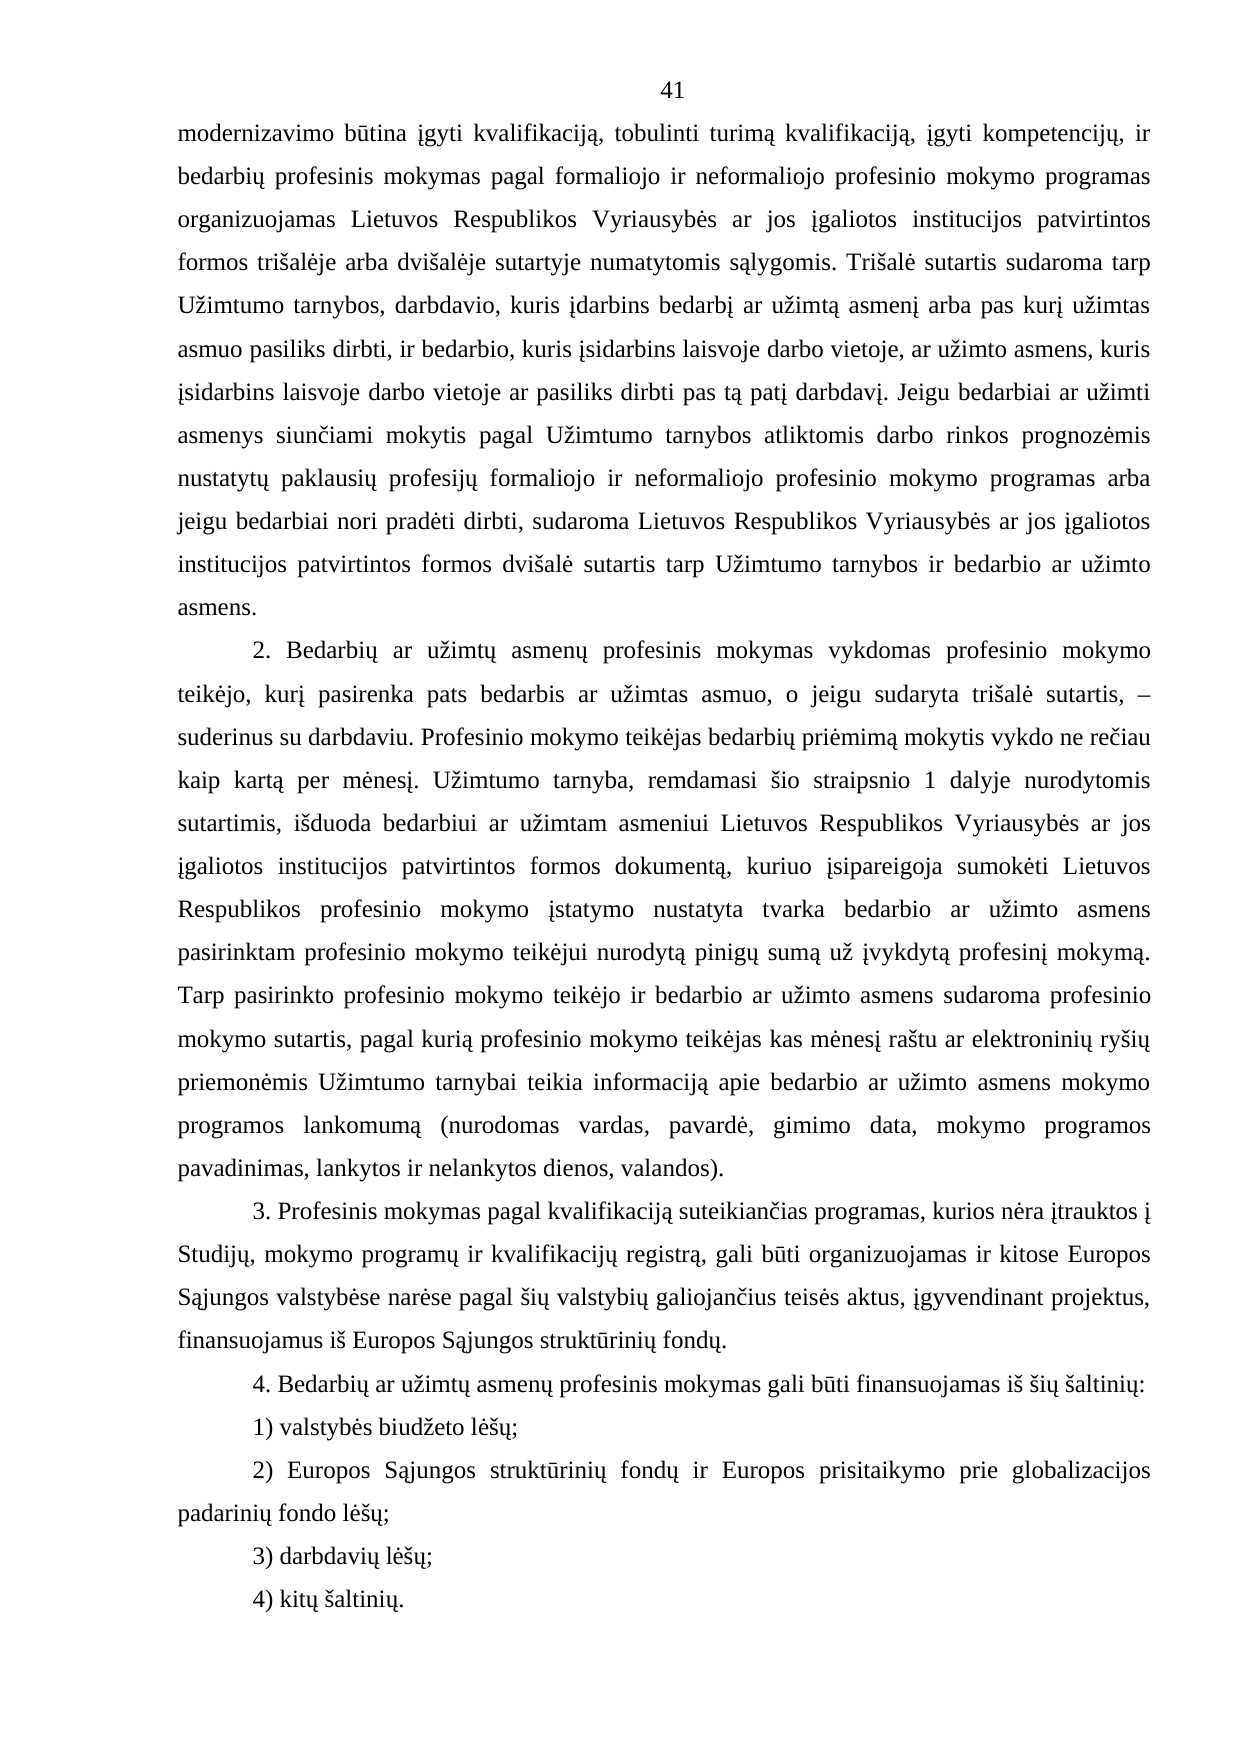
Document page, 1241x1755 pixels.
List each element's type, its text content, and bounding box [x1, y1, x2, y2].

text 2) Europos Sąjungos struktūrinių fondų ir Europos prisitaikymo prie globalizacijos padarinių fondo lėšų; [177, 1455, 1152, 1527]
text modernizavimo būtina įgyti kvalifikaciją, tobulinti turimą kvalifikaciją, įgyti kompetencijų, ir bedarbių profesinis mokymas pagal formaliojo ir neformaliojo profesinio mokymo programas organizuojamas Lietuvos Respublikos Vyriausybės ar jos įgaliotos institucijos patvirtintos formos trišalėje arba dvišalėje sutartyje numatytomis sąlygomis. Trišalė sutartis sudaroma tarp Užimtumo tarnybos, darbdavio, kuris įdarbins bedarbį ar užimtą asmenį arba pas kurį užimtas asmuo pasiliks dirbti, ir bedarbio, kuris įsidarbins laisvoje darbo vietoje, ar užimto asmens, kuris įsidarbins laisvoje darbo vietoje ar pasiliks dirbti pas tą patį darbdavį. Jeigu bedarbiai ar užimti asmenys siunčiami mokytis pagal Užimtumo tarnybos atliktomis darbo rinkos prognozėmis nustatytų paklausių profesijų formaliojo ir neformaliojo profesinio mokymo programas arba jeigu bedarbiai nori pradėti dirbti, sudaroma Lietuvos Respublikos Vyriausybės ar jos įgaliotos institucijos patvirtintos formos dvišalė sutartis tarp Užimtumo tarnybos ir bedarbio ar užimto asmens. [177, 118, 1152, 621]
text 3) darbdavių lėšų; [177, 1541, 1152, 1570]
text 4. Bedarbių ar užimtų asmenų profesinis mokymas gali būti finansuojamas iš šių šaltinių: [177, 1369, 1152, 1397]
text 1) valstybės biudžeto lėšų; [177, 1412, 1152, 1441]
text 4) kitų šaltinių. [177, 1584, 1152, 1613]
text 2. Bedarbių ar užimtų asmenų profesinis mokymas vykdomas profesinio mokymo teikėjo, kurį pasirenka pats bedarbis ar užimtas asmuo, o jeigu sudaryta trišalė sutartis, – suderinus su darbdaviu. Profesinio mokymo teikėjas bedarbių priėmimą mokytis vykdo ne rečiau kaip kartą per mėnesį. Užimtumo tarnyba, remdamasi šio straipsnio 1 dalyje nurodytomis sutartimis, išduoda bedarbiui ar užimtam asmeniui Lietuvos Respublikos Vyriausybės ar jos įgaliotos institucijos patvirtintos formos dokumentą, kuriuo įsipareigoja sumokėti Lietuvos Respublikos profesinio mokymo įstatymo nustatyta tvarka bedarbio ar užimto asmens pasirinktam profesinio mokymo teikėjui nurodytą pinigų sumą už įvykdytą profesinį mokymą. Tarp pasirinkto profesinio mokymo teikėjo ir bedarbio ar užimto asmens sudaroma profesinio mokymo sutartis, pagal kurią profesinio mokymo teikėjas kas mėnesį raštu ar elektroninių ryšių priemonėmis Užimtumo tarnybai teikia informaciją apie bedarbio ar užimto asmens mokymo programos lankomumą (nurodomas vardas, pavardė, gimimo data, mokymo programos pavadinimas, lankytos ir nelankytos dienos, valandos). [177, 636, 1152, 1182]
text 3. Profesinis mokymas pagal kvalifikaciją suteikiančias programas, kurios nėra įtrauktos į Studijų, mokymo programų ir kvalifikacijų registrą, gali būti organizuojamas ir kitose Europos Sąjungos valstybėse narėse pagal šių valstybių galiojančius teisės aktus, įgyvendinant projektus, finansuojamus iš Europos Sąjungos struktūrinių fondų. [177, 1196, 1152, 1354]
